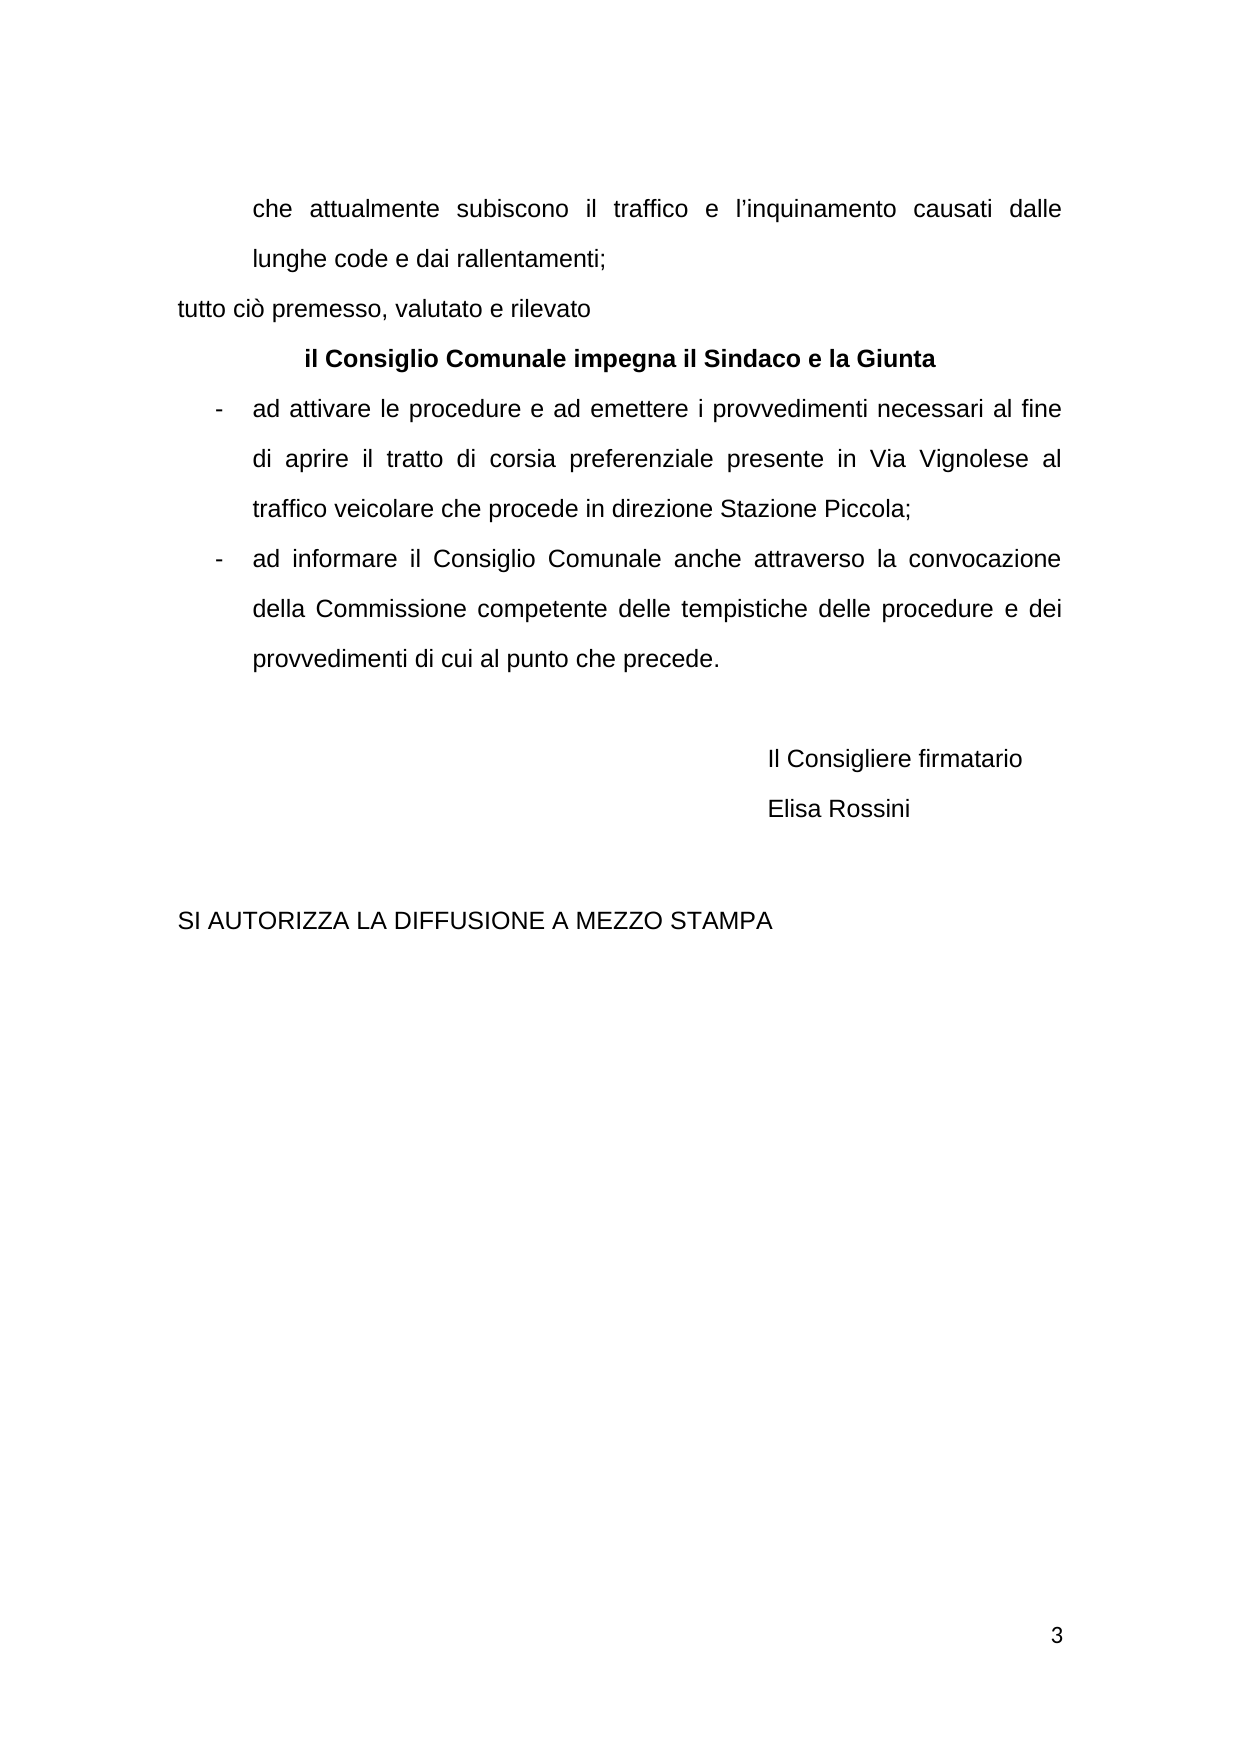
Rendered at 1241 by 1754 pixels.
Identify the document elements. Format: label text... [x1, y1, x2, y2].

text il Consiglio Comunale impegna il Sindaco e la Giunta [177, 327, 1063, 377]
list ad informare il Consiglio Comunale anche attraverso la convocazione della Commissione competente delle tempistiche delle procedure e dei provvedimenti di cui al punto che precede. [215, 527, 1063, 677]
text tutto ciò premesso, valutato e rilevato [177, 277, 1063, 327]
list ad attivare le procedure e ad emettere i provvedimenti necessari al fine di aprire il tratto di corsia preferenziale presente in Via Vignolese al traffico veicolare che procede in direzione Stazione Piccola; [215, 377, 1063, 527]
list che attualmente subiscono il traffico e l’inquinamento causati dalle lunghe code e dai rallentamenti; [215, 177, 1063, 277]
text Elisa Rossini [767, 777, 1063, 827]
text Il Consigliere firmatario [767, 727, 1063, 777]
text SI AUTORIZZA LA DIFFUSIONE A MEZZO STAMPA [177, 906, 1063, 935]
